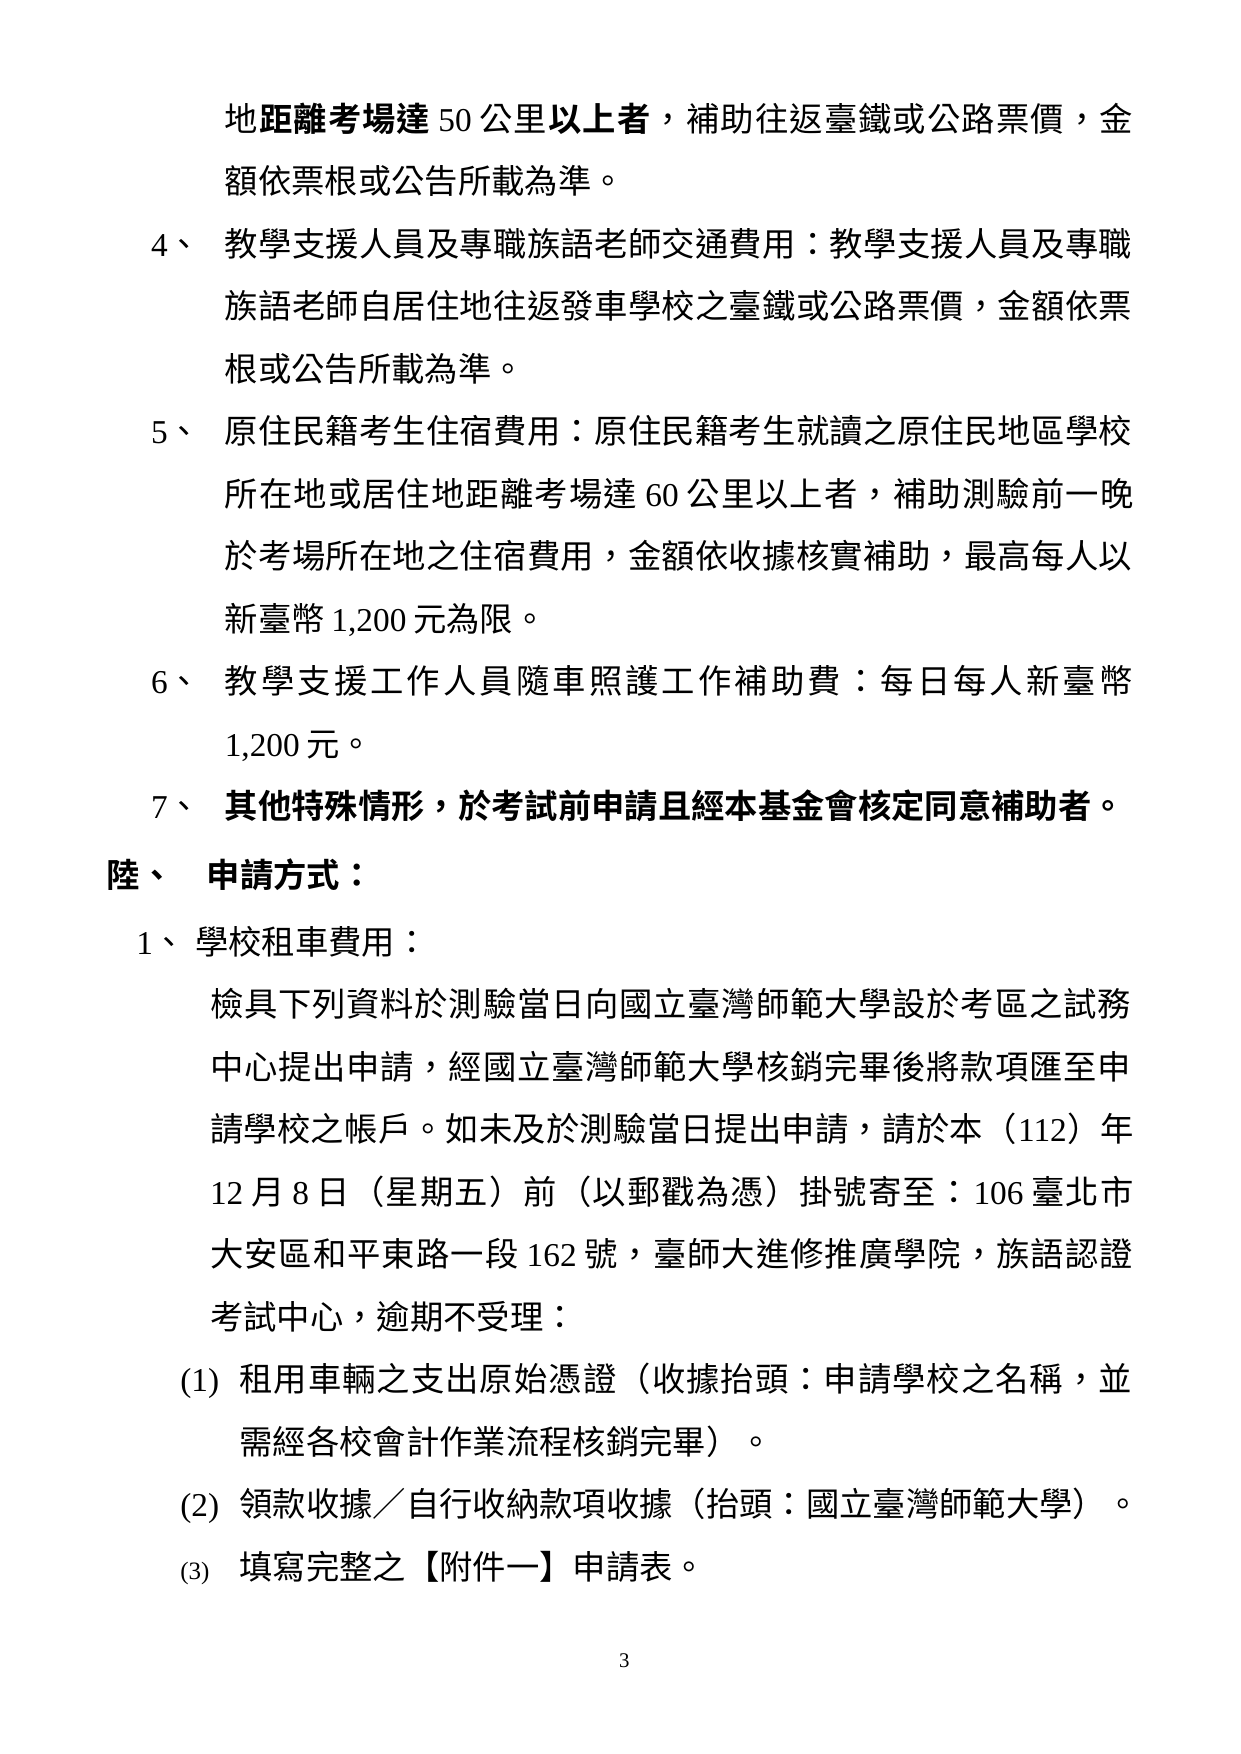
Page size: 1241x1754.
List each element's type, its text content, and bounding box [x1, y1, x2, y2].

list 租用車輛之支出原始憑證（收據抬頭：申請學校之名稱，並需經各校會計作業流程核銷完畢）。 [180, 1335, 1134, 1460]
list 學校租車費用： [136, 898, 1134, 960]
list 地距離考場達50公里以上者，補助往返臺鐵或公路票價，金額依票根或公告所載為準。 [151, 75, 1134, 200]
list 填寫完整之【附件一】申請表。 [180, 1523, 1134, 1585]
list 領款收據／自行收納款項收據（抬頭：國立臺灣師範大學）。 [180, 1460, 1134, 1523]
list 教學支援人員及專職族語老師交通費用：教學支援人員及專職族語老師自居住地往返發車學校之臺鐵或公路票價，金額依票根或公告所載為準。 [151, 200, 1134, 387]
text 檢具下列資料於測驗當日向國立臺灣師範大學設於考區之試務中心提出申請，經國立臺灣師範大學核銷完畢後將款項匯至申請學校之帳戶。如未及於測驗當日提出申請，請於本（112）年12月8日（星期五）前（以郵戳為憑）掛號寄至：106臺北市大安區和平東路一段162號，臺師大進修推廣學院，族語認證考試中心，逾期不受理： [210, 960, 1134, 1335]
list 原住民籍考生住宿費用：原住民籍考生就讀之原住民地區學校所在地或居住地距離考場達60公里以上者，補助測驗前一晚於考場所在地之住宿費用，金額依收據核實補助，最高每人以新臺幣1,200元為限。 [151, 387, 1134, 637]
list 教學支援工作人員隨車照護工作補助費：每日每人新臺幣1,200元。 [151, 637, 1134, 762]
list 申請方式： [106, 844, 1134, 898]
list 其他特殊情形，於考試前申請且經本基金會核定同意補助者。 [151, 762, 1134, 825]
